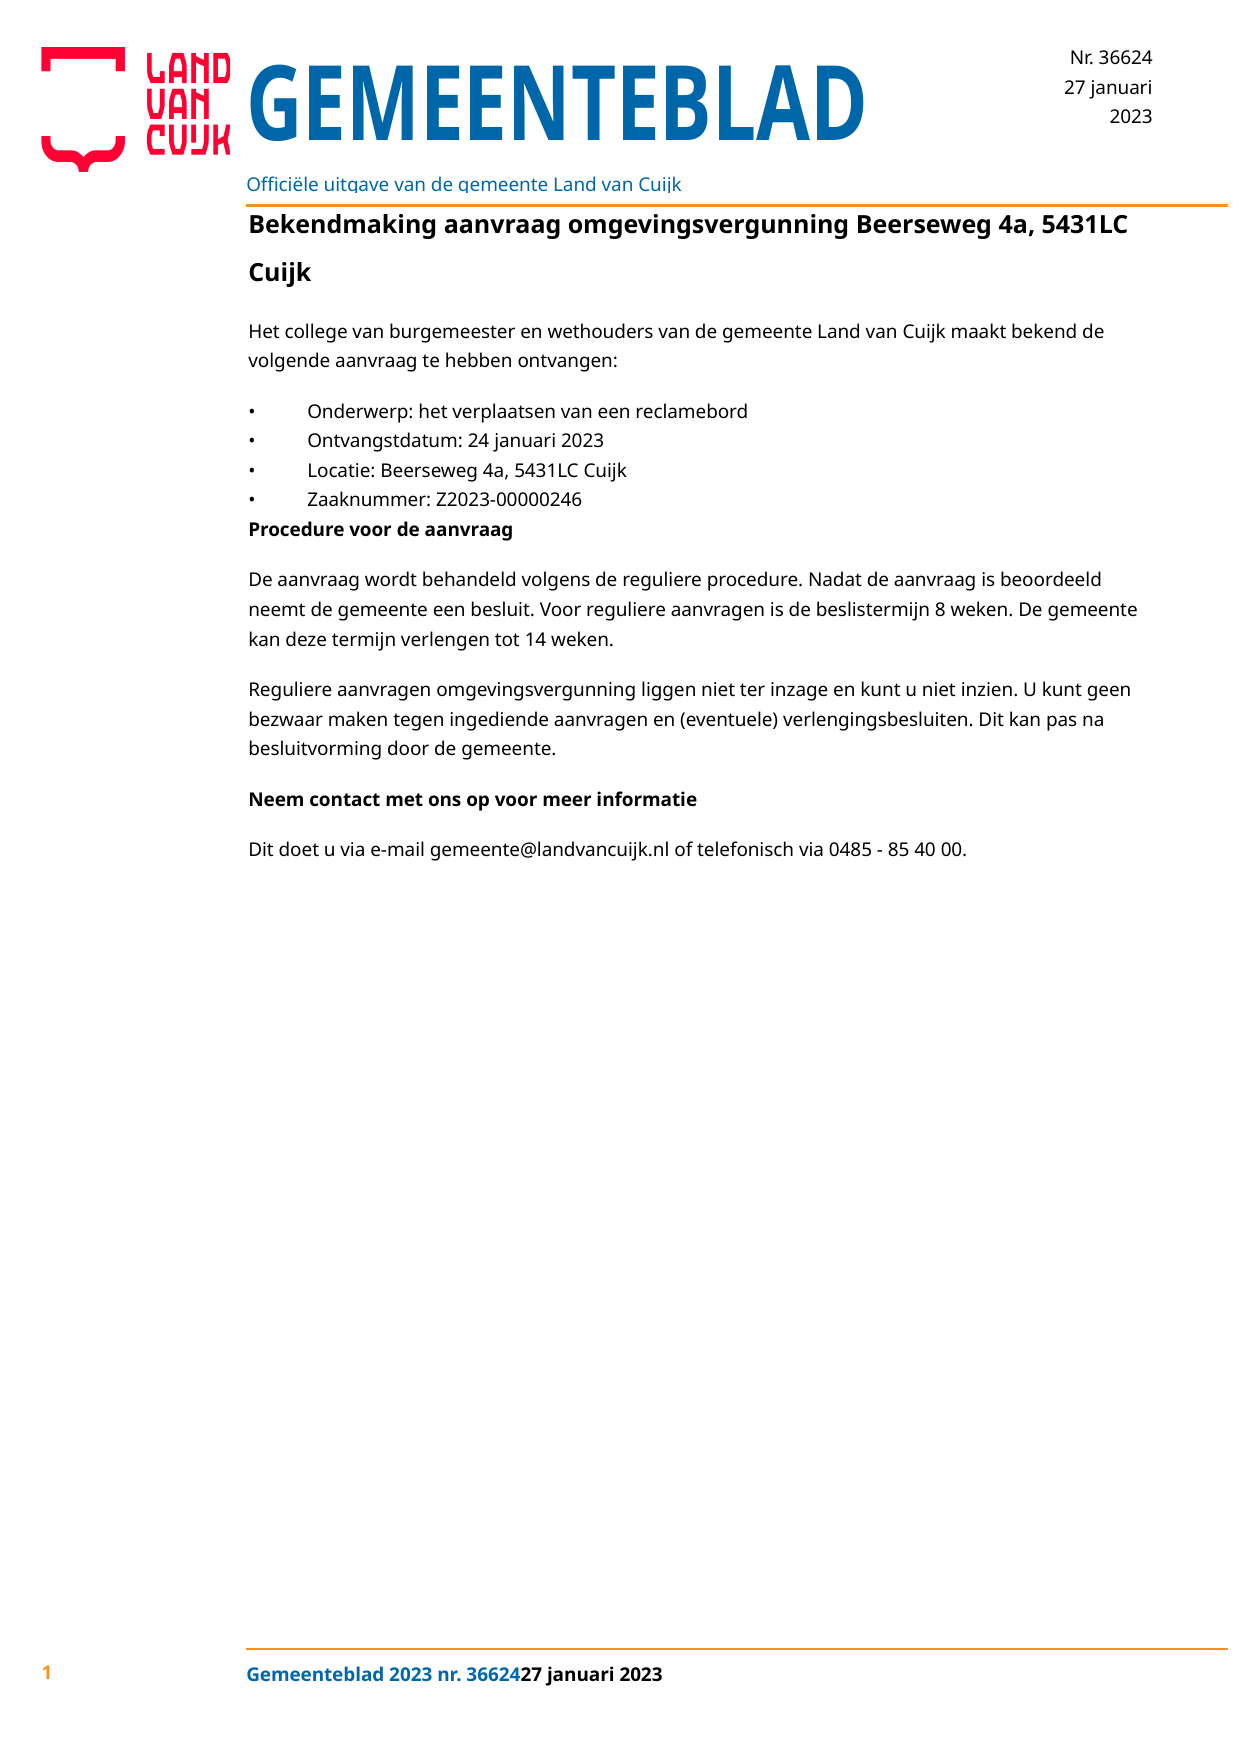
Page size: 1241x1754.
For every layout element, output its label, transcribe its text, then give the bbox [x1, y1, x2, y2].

text Dit doet u via e-mail gemeente@landvancuijk.nl of telefonisch via 0485 - 85 40 00. [248, 836, 1152, 862]
text Bekendmaking aanvraag omgevingsvergunning Beerseweg 4a, 5431LC Cuijk [248, 207, 1152, 288]
list Locatie: Beerseweg 4a, 5431LC Cuijk [248, 457, 1152, 483]
text Reguliere aanvragen omgevingsvergunning liggen niet ter inzage en kunt u niet inzien. U kunt geen bezwaar maken tegen ingediende aanvragen en (eventuele) verlengingsbesluiten. Dit kan pas na besluitvorming door de gemeente. [248, 676, 1152, 761]
list Onderwerp: het verplaatsen van een reclamebord [248, 398, 1152, 424]
text De aanvraag wordt behandeld volgens de reguliere procedure. Nadat de aanvraag is beoordeeld neemt de gemeente een besluit. Voor reguliere aanvragen is de beslistermijn 8 weken. De gemeente kan deze termijn verlengen tot 14 weken. [248, 567, 1152, 652]
text Het college van burgemeester en wethouders van de gemeente Land van Cuijk maakt bekend de volgende aanvraag te hebben ontvangen: [248, 318, 1152, 373]
text Procedure voor de aanvraag [248, 516, 1152, 542]
list Zaaknummer: Z2023-00000246 [248, 487, 1152, 512]
picture [41, 47, 231, 172]
list Ontvangstdatum: 24 januari 2023 [248, 427, 1152, 453]
text Neem contact met ons op voor meer informatie [248, 786, 1152, 812]
